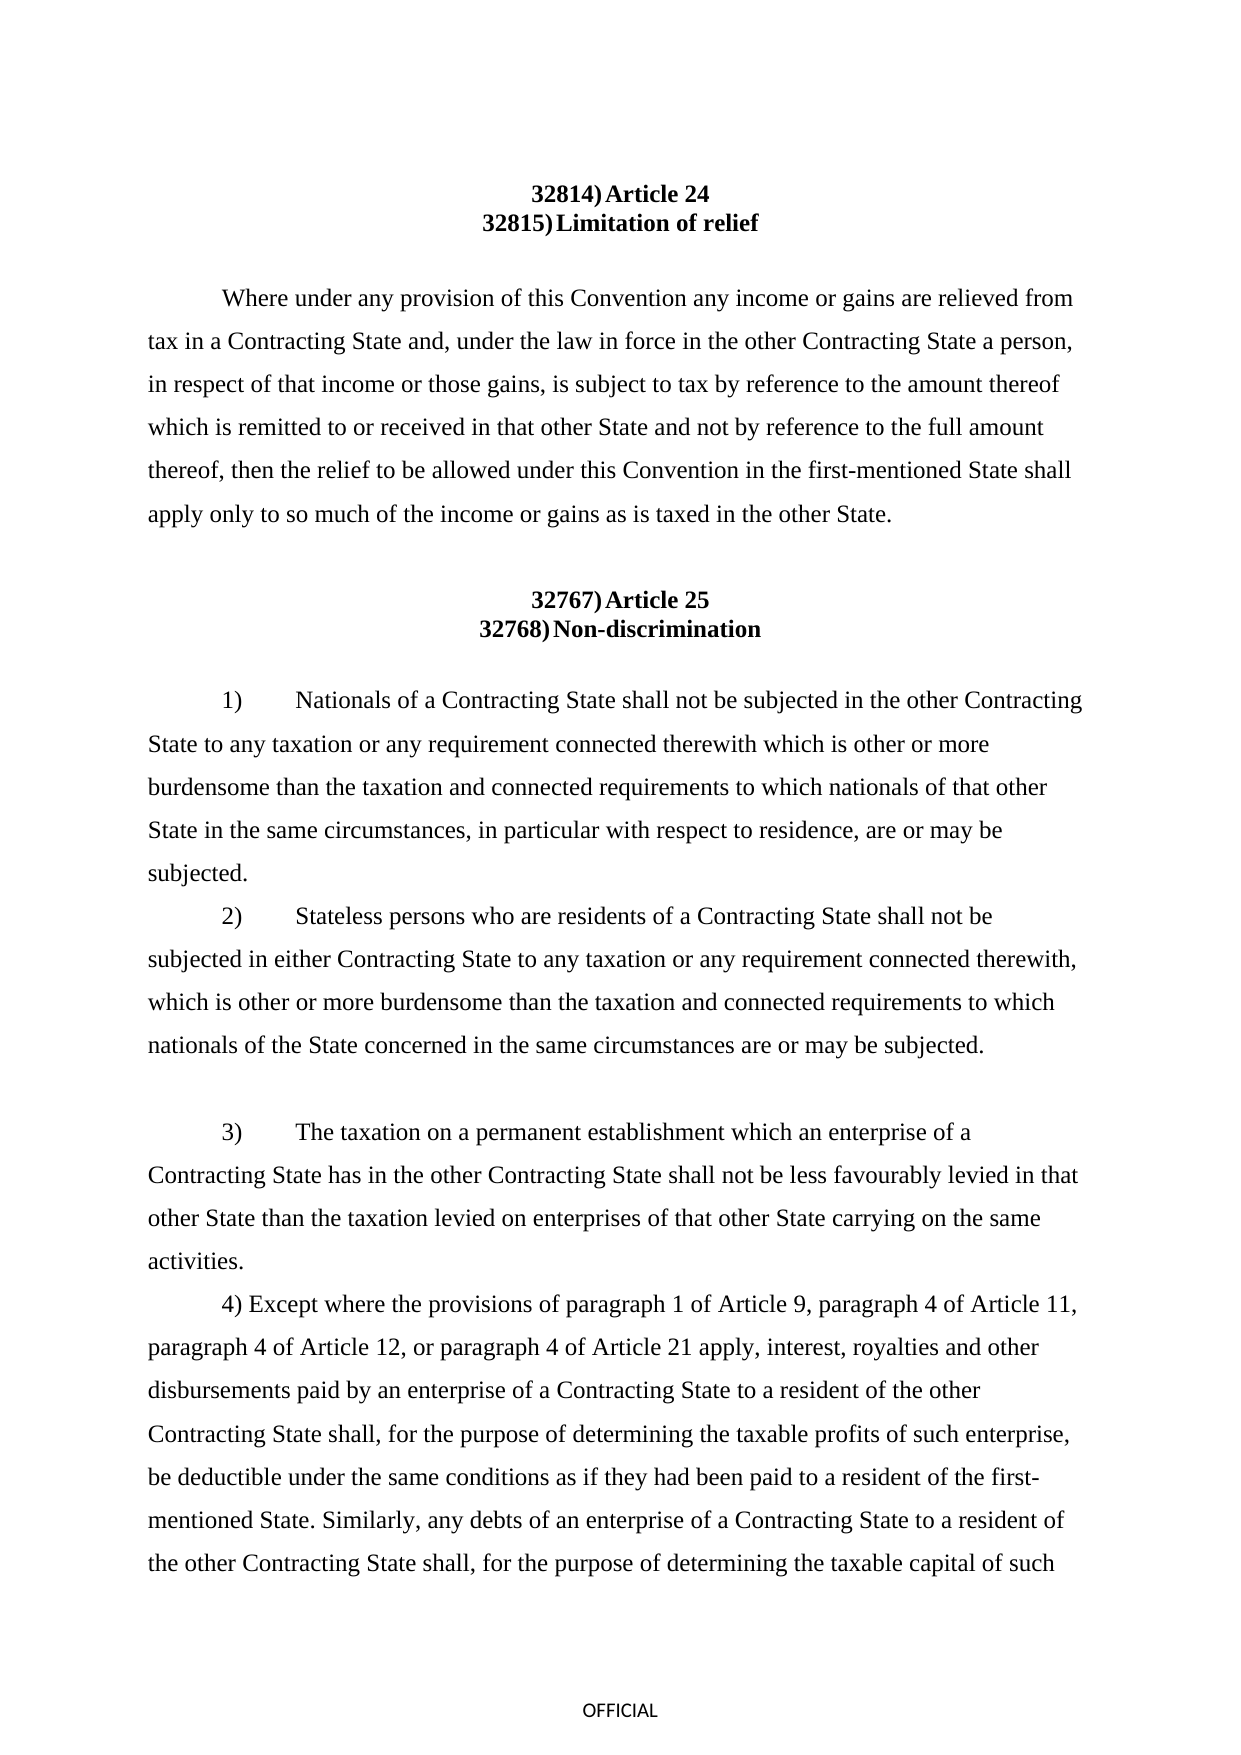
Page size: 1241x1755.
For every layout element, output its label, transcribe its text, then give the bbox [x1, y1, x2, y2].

text 3) The taxation on a permanent establishment which an enterprise of a Contracting State has in the other Contracting State shall not be less favourably levied in that other State than the taxation levied on enterprises of that other State carrying on the same activities. [148, 1117, 1093, 1275]
subtitle Article 24 [148, 179, 1093, 208]
text 4) Except where the provisions of paragraph 1 of Article 9, paragraph 4 of Article 11, paragraph 4 of Article 12, or paragraph 4 of Article 21 apply, interest, royalties and other disbursements paid by an enterprise of a Contracting State to a resident of the other Contracting State shall, for the purpose of determining the taxable profits of such enterprise, be deductible under the same conditions as if they had been paid to a resident of the first-mentioned State. Similarly, any debts of an enterprise of a Contracting State to a resident of the other Contracting State shall, for the purpose of determining the taxable capital of such [148, 1289, 1093, 1577]
text 2) Stateless persons who are residents of a Contracting State shall not be subjected in either Contracting State to any taxation or any requirement connected therewith, which is other or more burdensome than the taxation and connected requirements to which nationals of the State concerned in the same circumstances are or may be subjected. [148, 901, 1093, 1059]
subtitle Non-discrimination [148, 614, 1093, 642]
subtitle Where under any provision of this Convention any income or gains are relieved from tax in a Contracting State and, under the law in force in the other Contracting State a person, in respect of that income or those gains, is subject to tax by reference to the amount thereof which is remitted to or received in that other State and not by reference to the full amount thereof, then the relief to be allowed under this Convention in the first-mentioned State shall apply only to so much of the income or gains as is taxed in the other State. [148, 283, 1093, 527]
subtitle Limitation of relief [148, 208, 1093, 237]
subtitle Article 25 [148, 585, 1093, 614]
text 1) Nationals of a Contracting State shall not be subjected in the other Contracting State to any taxation or any requirement connected therewith which is other or more burdensome than the taxation and connected requirements to which nationals of that other State in the same circumstances, in particular with respect to residence, are or may be subjected. [148, 686, 1093, 887]
